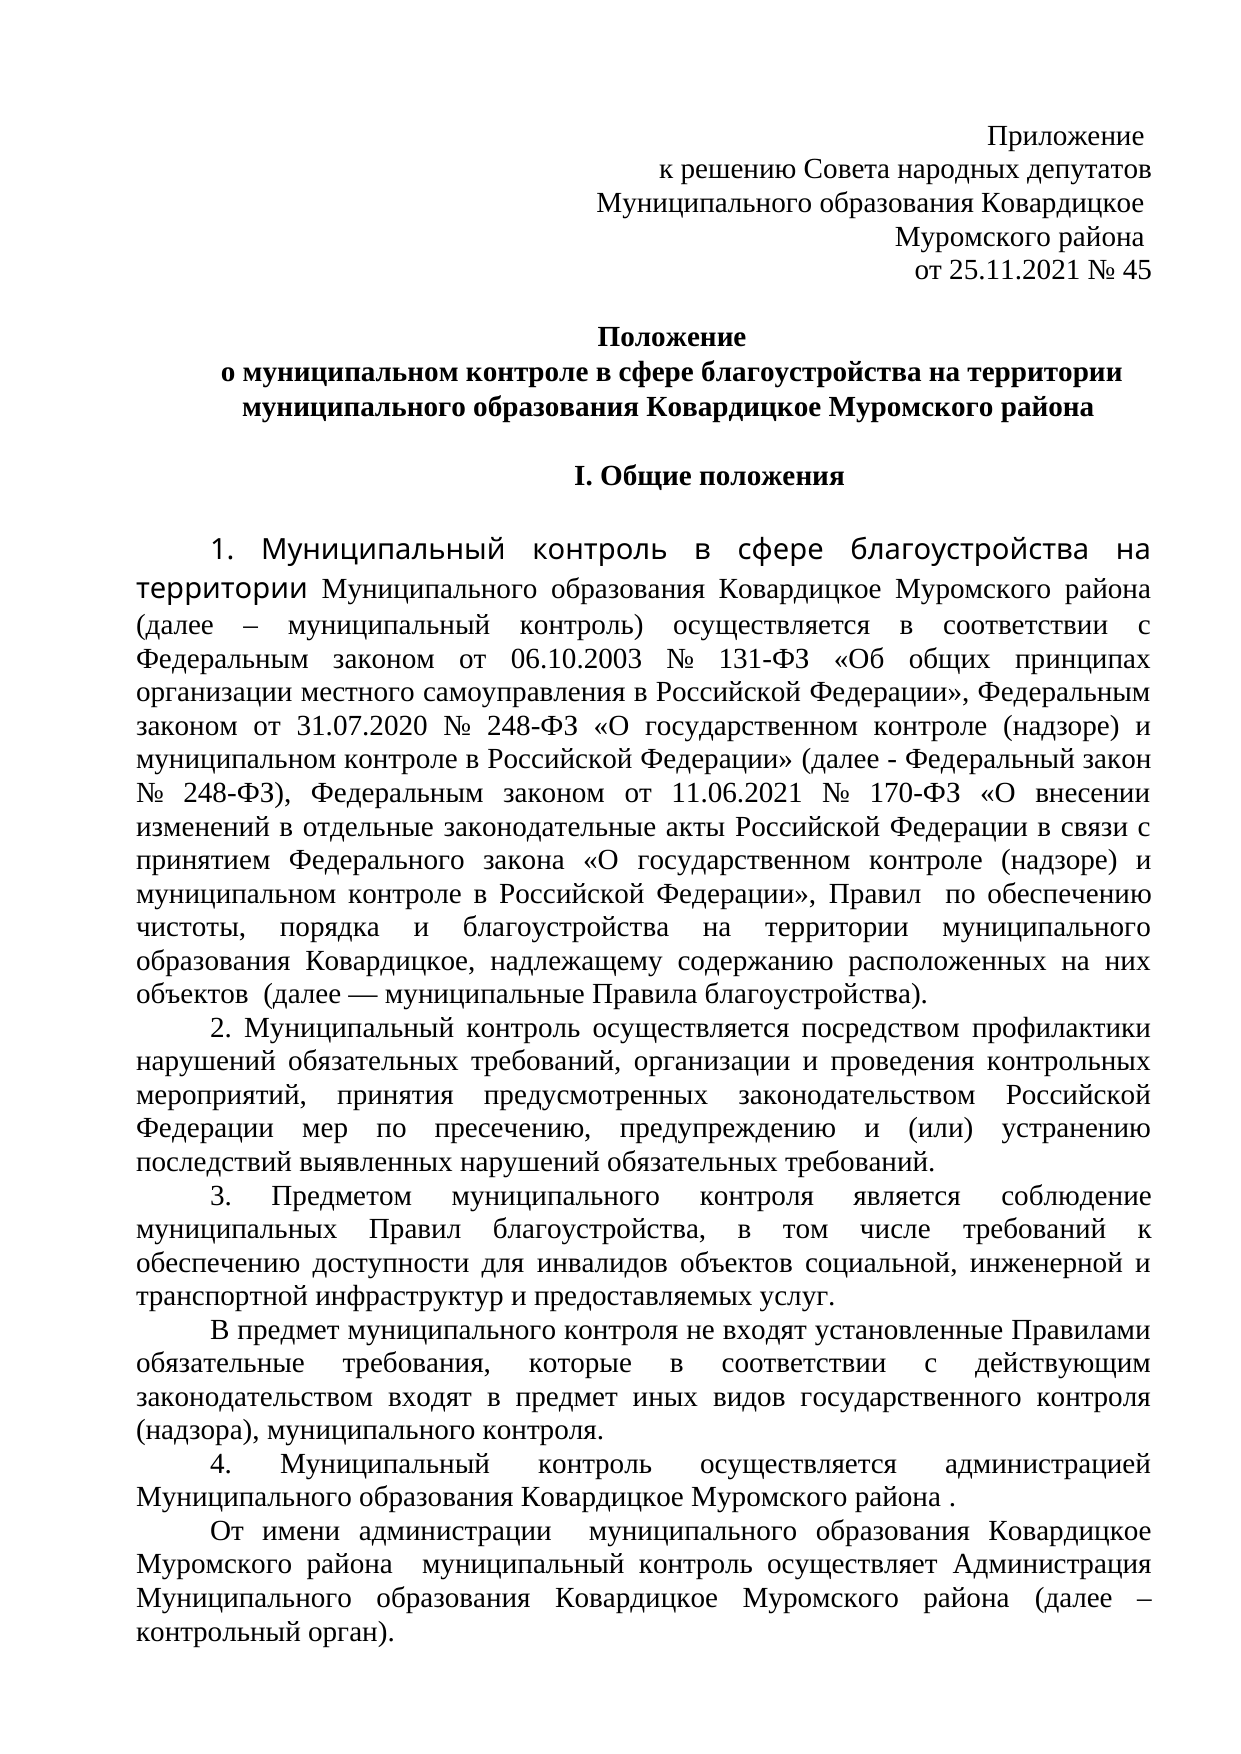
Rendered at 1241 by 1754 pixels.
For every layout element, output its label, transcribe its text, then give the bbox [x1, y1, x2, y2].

text Приложение к решению Совета народных депутатов [118, 118, 1152, 185]
text I. Общие положения [267, 458, 1152, 492]
text Положение [118, 319, 1152, 353]
text 4. Муниципальный контроль осуществляется администрацией Муниципального образования Ковардицкое Муромского района . [136, 1446, 1152, 1513]
text От имени администрации муниципального образования Ковардицкое Муромского района муниципальный контроль осуществляет Администрация Муниципального образования Ковардицкое Муромского района (далее – контрольный орган). [136, 1513, 1152, 1647]
text 2. Муниципальный контроль осуществляется посредством профилактики нарушений обязательных требований, организации и проведения контрольных мероприятий, принятия предусмотренных законодательством Российской Федерации мер по пресечению, предупреждению и (или) устранению последствий выявленных нарушений обязательных требований. [136, 1010, 1152, 1178]
text В предмет муниципального контроля не входят установленные Правилами обязательные требования, которые в соответствии с действующим законодательством входят в предмет иных видов государственного контроля (надзора), муниципального контроля. [136, 1312, 1152, 1446]
text Муромского района [118, 219, 1152, 252]
text 3. Предметом муниципального контроля является соблюдение муниципальных Правил благоустройства, в том числе требований к обеспечению доступности для инвалидов объектов социальной, инженерной и транспортной инфраструктур и предоставляемых услуг. [136, 1178, 1152, 1312]
text 1. Муниципальный контроль в сфере благоустройства на территории Муниципального образования Ковардицкое Муромского района (далее – муниципальный контроль) осуществляется в соответствии с Федеральным законом от 06.10.2003 № 131-ФЗ «Об общих принципах организации местного самоуправления в Российской Федерации», Федеральным законом от 31.07.2020 № 248-ФЗ «О государственном контроле (надзоре) и муниципальном контроле в Российской Федерации» (далее - Федеральный закон № 248-ФЗ), Федеральным законом от 11.06.2021 № 170-ФЗ «О внесении изменений в отдельные законодательные акты Российской Федерации в связи с принятием Федерального закона «О государственном контроле (надзоре) и муниципальном контроле в Российской Федерации», Правил по обеспечению чистоты, порядка и благоустройства на территории муниципального образования Ковардицкое, надлежащему содержанию расположенных на них объектов (далее — муниципальные Правила благоустройства). [136, 528, 1152, 1010]
text о муниципальном контроле в сфере благоустройства на территории [118, 354, 1152, 388]
text муниципального образования Ковардицкое Муромского района [118, 389, 1152, 422]
text от 25.11.2021 № 45 [118, 252, 1152, 286]
text Муниципального образования Ковардицкое [118, 185, 1152, 219]
